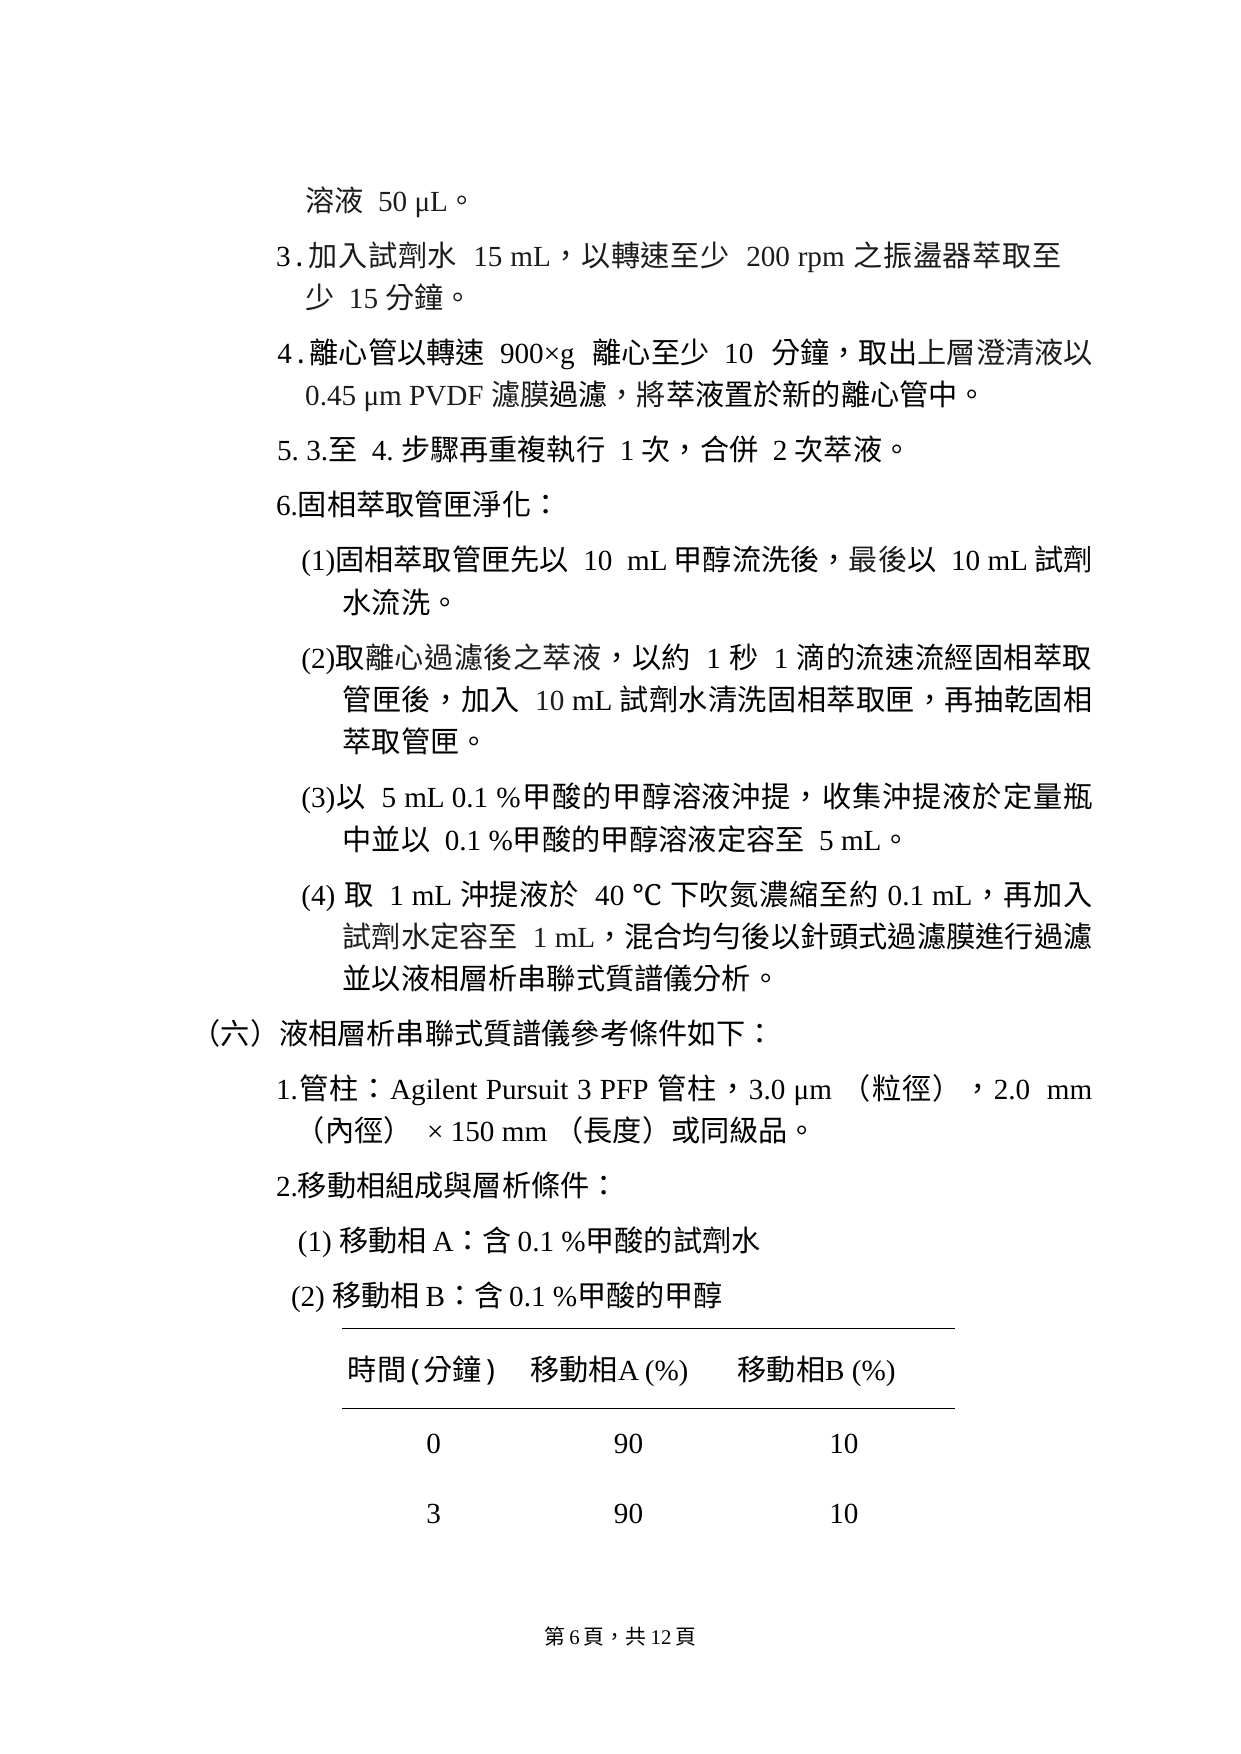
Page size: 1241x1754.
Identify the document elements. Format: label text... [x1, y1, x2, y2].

text (2) 移動相B：含0.1 %甲酸的甲醇 [283, 1273, 1093, 1315]
table_cell 90 [525, 1478, 732, 1548]
text 6.固相萃取管匣淨化： [276, 482, 1093, 524]
text 3.加入試劑水 15 mL，以轉速至少 200 rpm 之振盪器萃取至 少 15 分鐘。 [276, 232, 1093, 317]
text (2)取離心過濾後之萃液，以約 1 秒 1 滴的流速流經固相萃取管匣後，加入 10 mL 試劑水清洗固相萃取匣，再抽乾固相萃取管匣。 [301, 634, 1093, 761]
table_header 移動相B (%) [732, 1329, 955, 1407]
table_cell 10 [732, 1478, 955, 1548]
text 溶液 50 μL。 [276, 177, 1093, 219]
text 4.離心管以轉速 900×g 離心至少 10 分鐘，取出上層澄清液以 0.45 μm PVDF 濾膜過濾，將萃液置於新的離心管中。 [148, 329, 1093, 414]
table_cell 10 [732, 1409, 955, 1478]
table_cell 3 [342, 1478, 524, 1548]
text 5. 3.至 4. 步驟再重複執行 1 次，合併 2 次萃液。 [148, 427, 1093, 469]
table_header 時間(分鐘) [342, 1329, 524, 1407]
text (3)以 5 mL 0.1 %甲酸的甲醇溶液沖提，收集沖提液於定量瓶中並以 0.1 %甲酸的甲醇溶液定容至 5 mL。 [301, 774, 1093, 858]
text 2.移動相組成與層析條件： [276, 1163, 1093, 1205]
table_cell 0 [342, 1409, 524, 1478]
table_cell 90 [525, 1409, 732, 1478]
text (4) 取 1 mL 沖提液於 40 ℃ 下吹氮濃縮至約 0.1 mL，再加入試劑水定容至 1 mL，混合均勻後以針頭式過濾膜進行過濾並以液相層析串聯式質譜儀分析。 [301, 871, 1093, 998]
text (1) 移動相A：含0.1 %甲酸的試劑水 [148, 1218, 1093, 1260]
text (1)固相萃取管匣先以 10 mL 甲醇流洗後，最後以 10 mL 試劑水流洗。 [301, 537, 1093, 622]
text （六）液相層析串聯式質譜儀參考條件如下： [191, 1011, 1093, 1053]
table_header 移動相A (%) [525, 1329, 732, 1407]
text 1.管柱：Agilent Pursuit 3 PFP 管柱，3.0 μm （粒徑），2.0 mm （內徑） × 150 mm （長度）或同級品。 [276, 1066, 1093, 1150]
